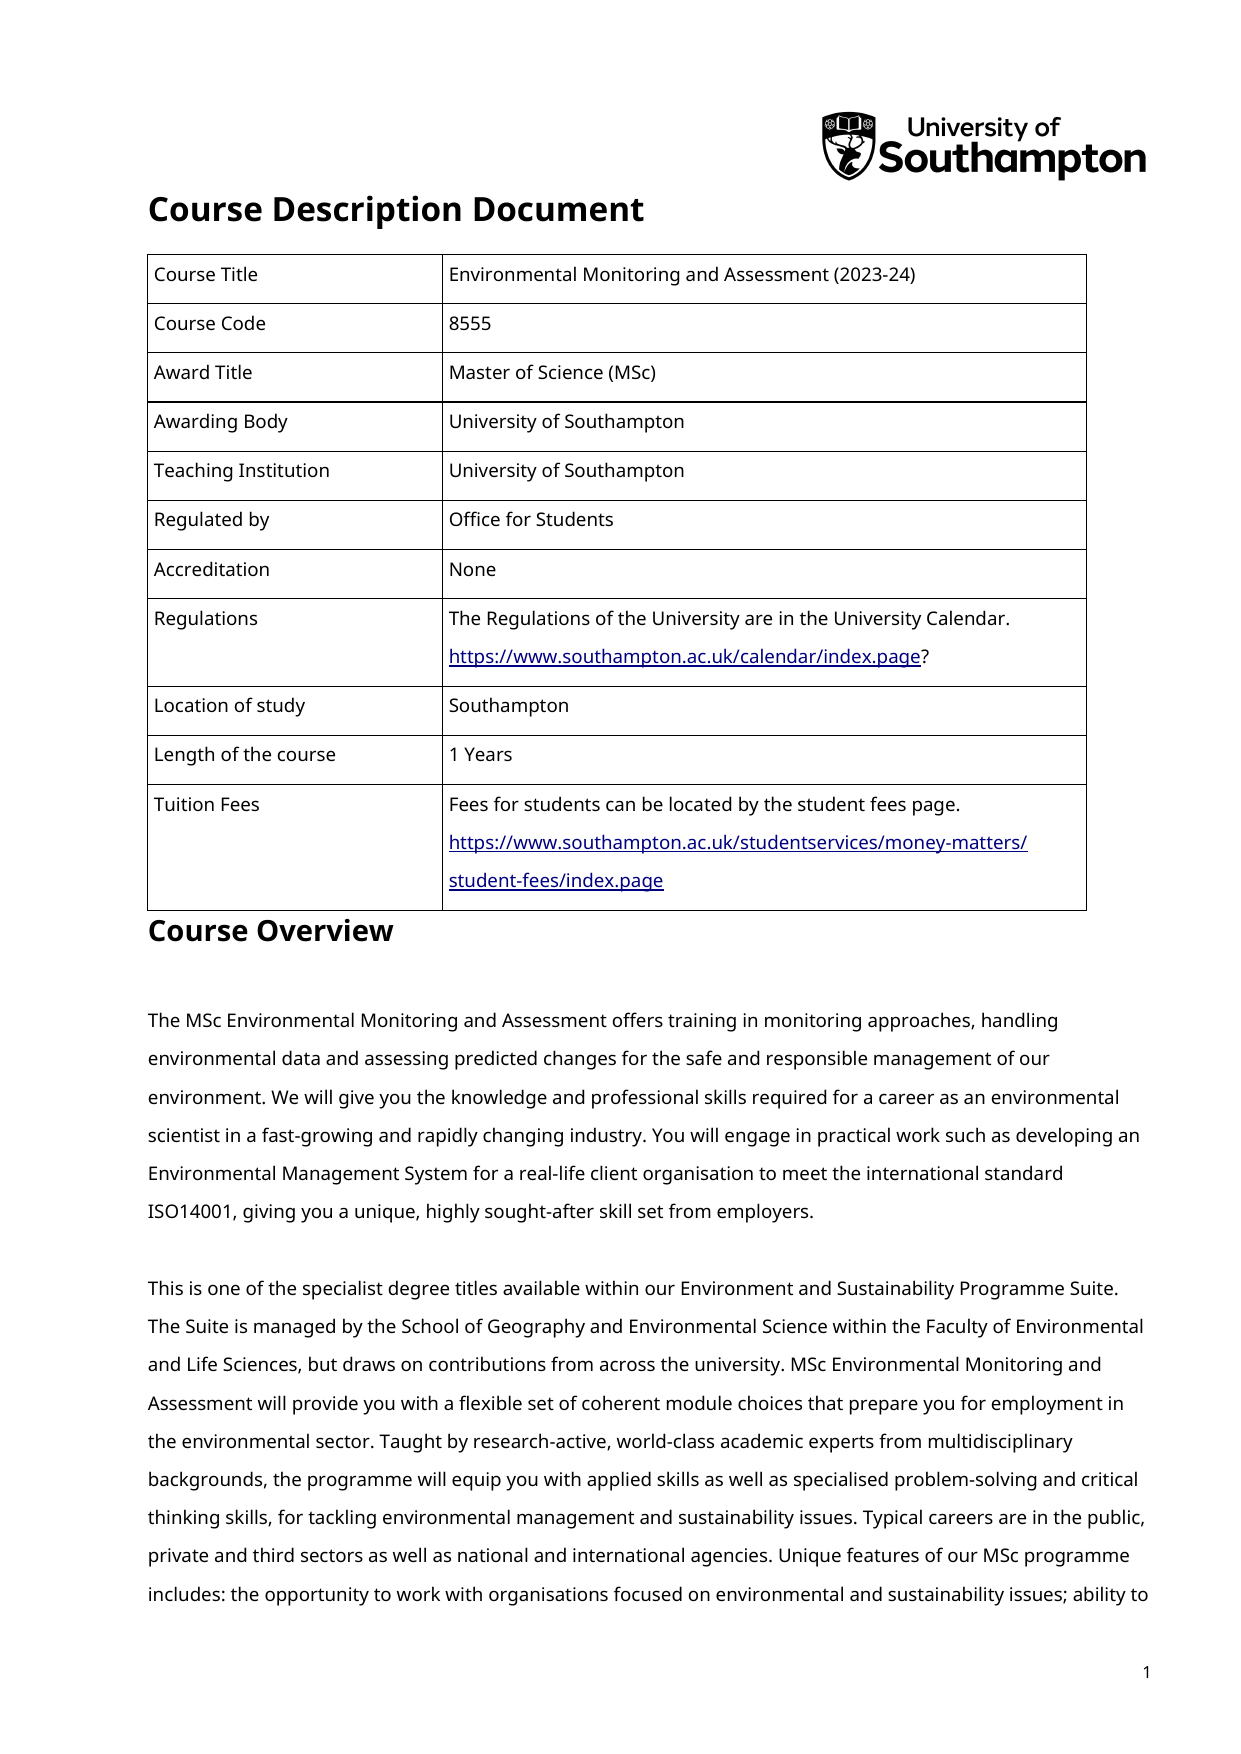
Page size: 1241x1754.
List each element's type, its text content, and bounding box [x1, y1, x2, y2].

table_cell Awarding Body [148, 403, 442, 451]
table_header Course Title [148, 255, 442, 303]
table_cell Fees for students can be located by the student fees page. https://www.southampton.ac.uk/studentservices/money-matters/student-fees/index.page [443, 785, 1086, 909]
text The MSc Environmental Monitoring and Assessment offers training in monitoring approaches, handling environmental data and assessing predicted changes for the safe and responsible management of our environment. We will give you the knowledge and professional skills required for a career as an environmental scientist in a fast-growing and rapidly changing industry. You will engage in practical work such as developing an Environmental Management System for a real-life client organisation to meet the international standard ISO14001, giving you a unique, highly sought-after skill set from employers. This is one of the specialist degree titles available within our Environment and Sustainability Programme Suite. The Suite is managed by the School of Geography and Environmental Science within the Faculty of Environmental and Life Sciences, but draws on contributions from across the university. MSc Environmental Monitoring and Assessment will provide you with a flexible set of coherent module choices that prepare you for employment in the environmental sector. Taught by research-active, world-class academic experts from multidisciplinary backgrounds, the programme will equip you with applied skills as well as specialised problem-solving and critical thinking skills, for tackling environmental management and sustainability issues. Typical careers are in the public, private and third sectors as well as national and international agencies. Unique features of our MSc programme includes: the opportunity to work with organisations focused on environmental and sustainability issues; ability to [148, 1007, 1152, 1606]
table_cell Regulations [148, 599, 442, 686]
table_cell Location of study [148, 687, 442, 735]
table_cell 1 Years [443, 736, 1086, 784]
table_cell Southampton [443, 687, 1086, 735]
table_cell Teaching Institution [148, 452, 442, 500]
table_cell The Regulations of the University are in the University Calendar. https://www.southampton.ac.uk/calendar/index.page? [443, 599, 1086, 686]
table_cell Accreditation [148, 550, 442, 598]
table_cell Regulated by [148, 501, 442, 549]
table_cell None [443, 550, 1086, 598]
table_cell Course Code [148, 304, 442, 352]
subtitle Course Overview [148, 911, 1152, 950]
table_cell University of Southampton [443, 403, 1086, 451]
table_cell Award Title [148, 353, 442, 401]
table_cell Master of Science (MSc) [443, 353, 1086, 401]
table_header Environmental Monitoring and Assessment (2023-24) [443, 255, 1086, 303]
table_cell Length of the course [148, 736, 442, 784]
table_cell 8555 [443, 304, 1086, 352]
table_cell Tuition Fees [148, 785, 442, 909]
subtitle Course Description Document [148, 186, 1152, 231]
table_cell Office for Students [443, 501, 1086, 549]
table_cell University of Southampton [443, 452, 1086, 500]
